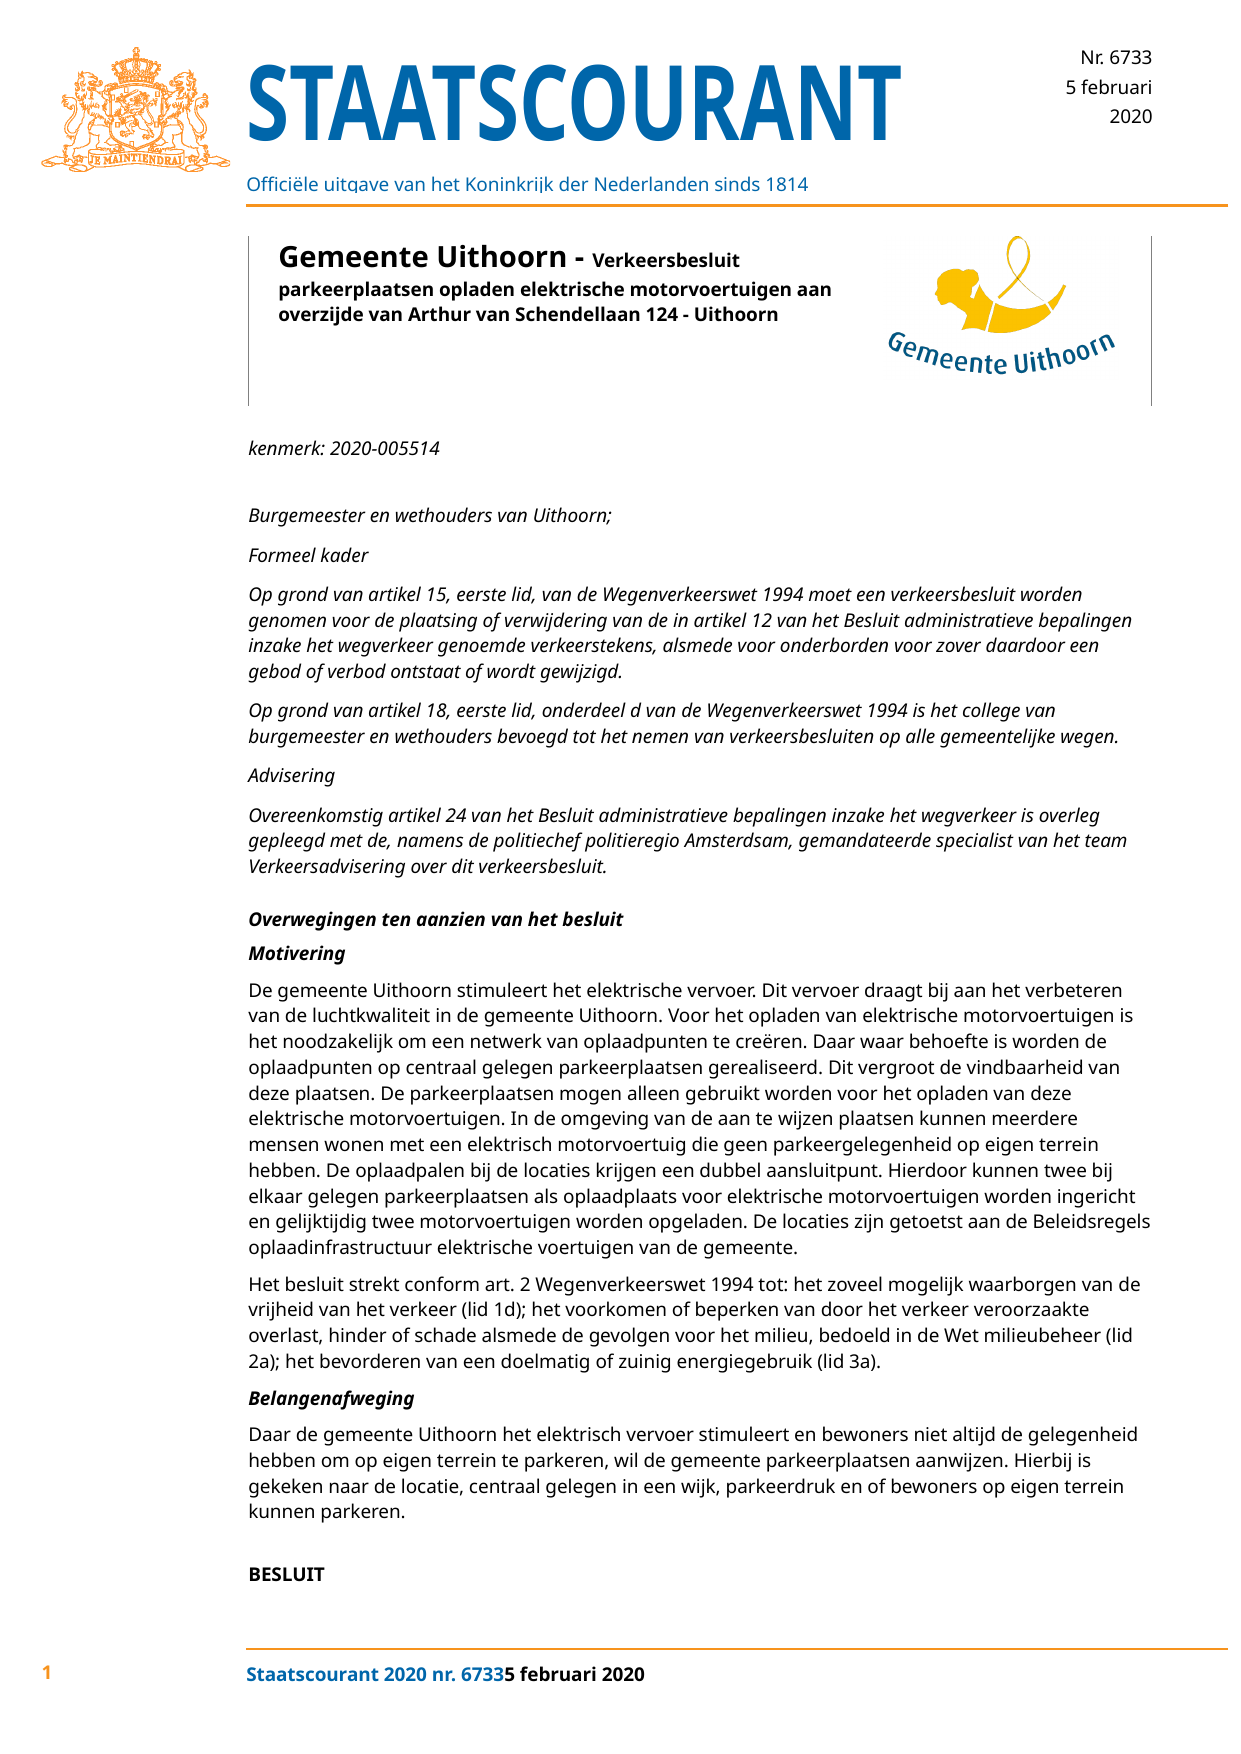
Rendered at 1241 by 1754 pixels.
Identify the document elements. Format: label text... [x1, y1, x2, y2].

picture [41, 47, 231, 172]
text Advisering [248, 763, 1152, 788]
text Op grond van artikel 15, eerste lid, van de Wegenverkeerswet 1994 moet een verkeersbesluit worden genomen voor de plaatsing of verwijdering van de in artikel 12 van het Besluit administratieve bepalingen inzake het wegverkeer genoemde verkeerstekens, alsmede voor onderborden voor zover daardoor een gebod of verbod ontstaat of wordt gewijzigd. [248, 581, 1152, 684]
text BESLUIT [248, 1561, 1152, 1587]
text Motivering [248, 940, 1152, 966]
text Overeenkomstig artikel 24 van het Besluit administratieve bepalingen inzake het wegverkeer is overleg gepleegd met de, namens de politiechef politieregio Amsterdsam, gemandateerde specialist van het team Verkeersadvisering over dit verkeersbesluit. [248, 802, 1152, 879]
text Het besluit strekt conform art. 2 Wegenverkeerswet 1994 tot: het zoveel mogelijk waarborgen van de vrijheid van het verkeer (lid 1d); het voorkomen of beperken van door het verkeer veroorzaakte overlast, hinder of schade alsmede de gevolgen voor het milieu, bedoeld in de Wet milieubeheer (lid 2a); het bevorderen van een doelmatig of zuinig energiegebruik (lid 3a). [248, 1271, 1152, 1374]
text Formeel kader [248, 542, 1152, 568]
text Overwegingen ten aanzien van het besluit [248, 906, 1152, 932]
text Burgemeester en wethouders van Uithoorn; [248, 503, 1152, 528]
text Op grond van artikel 18, eerste lid, onderdeel d van de Wegenverkeerswet 1994 is het college van burgemeester en wethouders bevoegd tot het nemen van verkeersbesluiten op alle gemeentelijke wegen. [248, 698, 1152, 749]
text Belangenafweging [248, 1385, 1152, 1411]
table_header [850, 236, 1151, 406]
text Daar de gemeente Uithoorn het elektrisch vervoer stimuleert en bewoners niet altijd de gelegenheid hebben om op eigen terrein te parkeren, wil de gemeente parkeerplaatsen aanwijzen. Hierbij is gekeken naar de locatie, centraal gelegen in een wijk, parkeerdruk en of bewoners op eigen terrein kunnen parkeren. [248, 1421, 1152, 1524]
text De gemeente Uithoorn stimuleert het elektrische vervoer. Dit vervoer draagt bij aan het verbeteren van de luchtkwaliteit in de gemeente Uithoorn. Voor het opladen van elektrische motorvoertuigen is het noodzakelijk om een netwerk van oplaadpunten te creëren. Daar waar behoefte is worden de oplaadpunten op centraal gelegen parkeerplaatsen gerealiseerd. Dit vergroot de vindbaarheid van deze plaatsen. De parkeerplaatsen mogen alleen gebruikt worden voor het opladen van deze elektrische motorvoertuigen. In de omgeving van de aan te wijzen plaatsen kunnen meerdere mensen wonen met een elektrisch motorvoertuig die geen parkeergelegenheid op eigen terrein hebben. De oplaadpalen bij de locaties krijgen een dubbel aansluitpunt. Hierdoor kunnen twee bij elkaar gelegen parkeerplaatsen als oplaadplaats voor elektrische motorvoertuigen worden ingericht en gelijktijdig twee motorvoertuigen worden opgeladen. De locaties zijn getoetst aan de Beleidsregels oplaadinfrastructuur elektrische voertuigen van de gemeente. [248, 977, 1152, 1260]
table_header Gemeente Uithoorn - Verkeersbesluit parkeerplaatsen opladen elektrische motorvoertuigen aan overzijde van Arthur van Schendellaan 124 - Uithoorn [249, 236, 850, 406]
text kenmerk: 2020-005514 [248, 435, 1152, 461]
picture [882, 236, 1119, 380]
